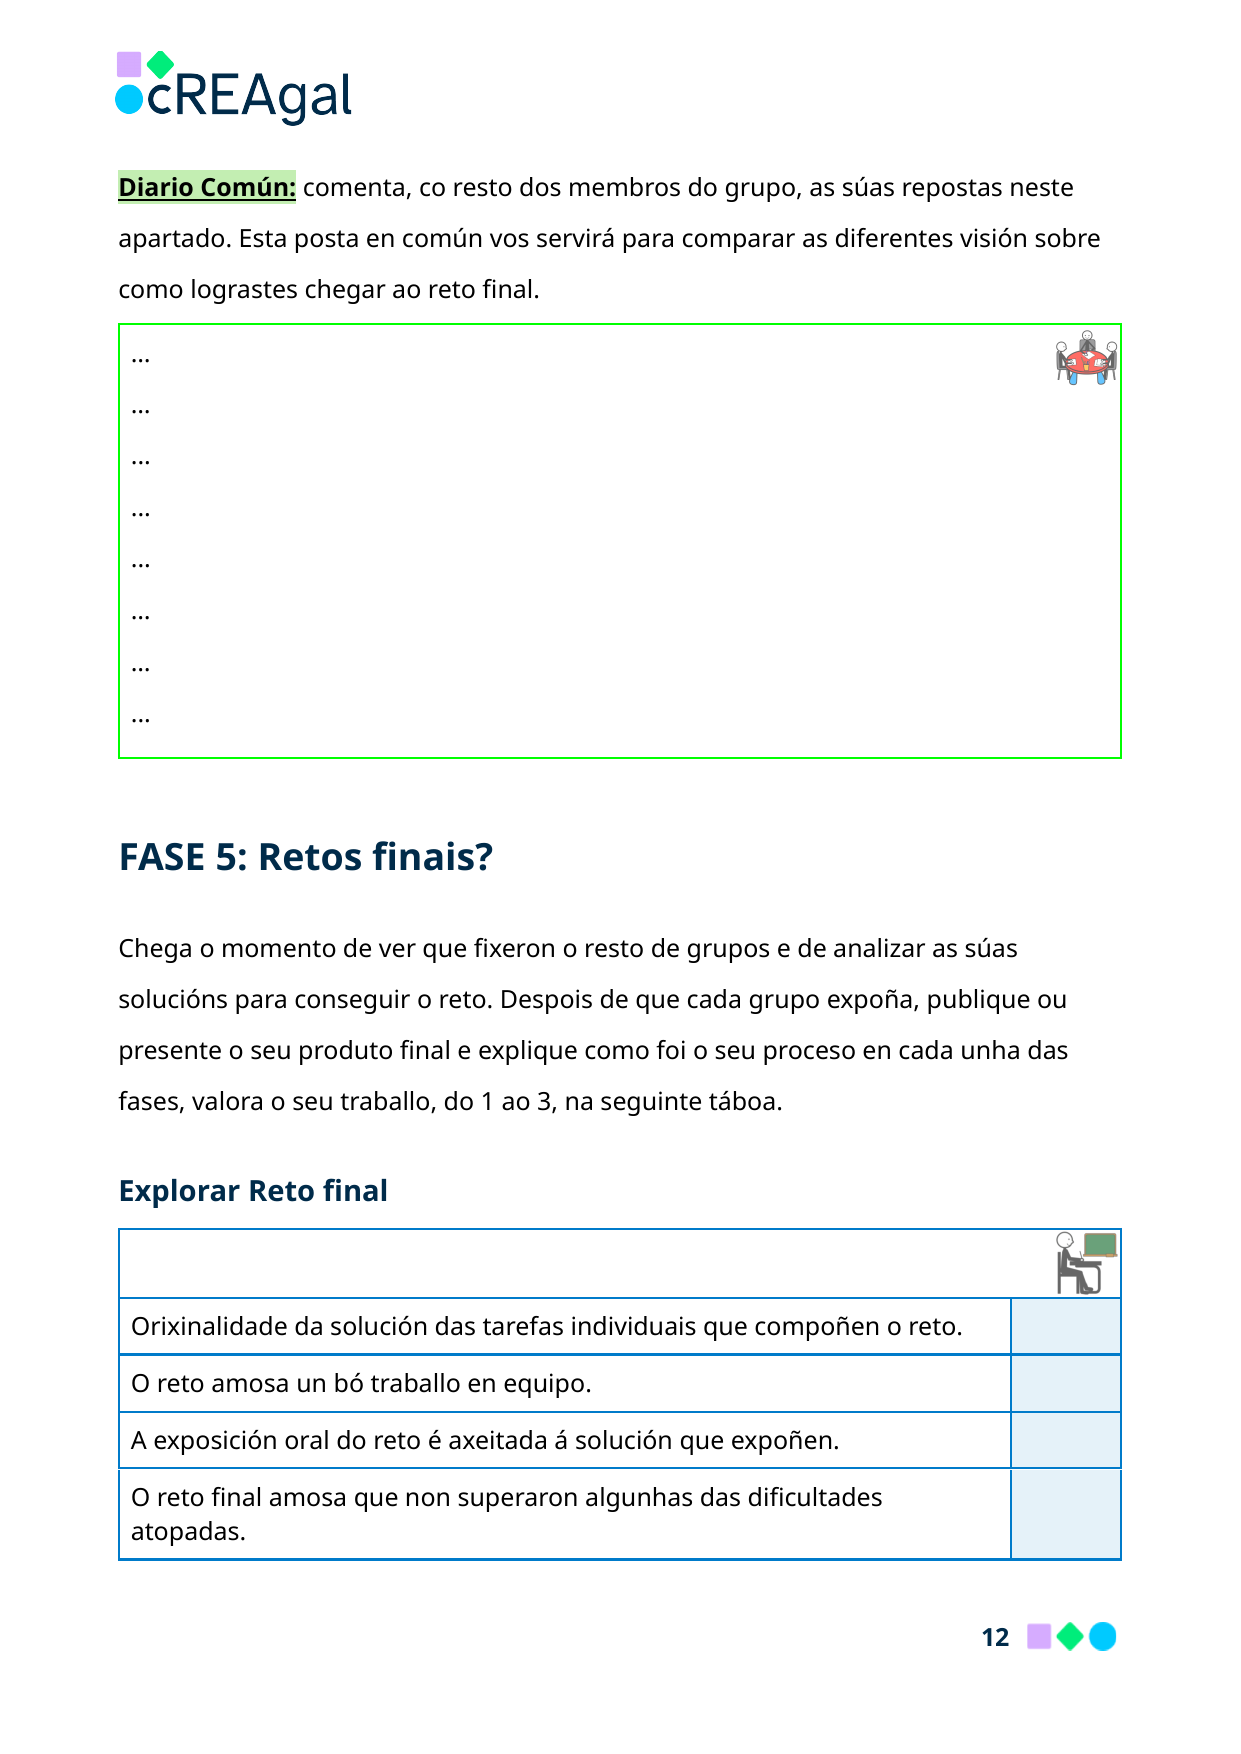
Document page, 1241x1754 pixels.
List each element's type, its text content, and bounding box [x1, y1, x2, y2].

text Chega o momento de ver que fixeron o resto de grupos e de analizar as súas solucións para conseguir o reto. Despois de que cada grupo expoña, publique ou presente o seu produto final e explique como foi o seu proceso en cada unha das fases, valora o seu traballo, do 1 ao 3, na seguinte táboa. [118, 930, 1122, 1117]
picture [115, 51, 352, 126]
table_cell [1012, 1470, 1120, 1558]
table_cell A exposición oral do reto é axeitada á solución que expoñen. [120, 1413, 1010, 1467]
picture [1106, 1639, 1117, 1651]
subtitle FASE 5: Retos finais? [118, 830, 1122, 881]
table_cell [1012, 1356, 1120, 1411]
table_cell O reto final amosa que non superaron algunhas das dificultades atopadas. [120, 1470, 1010, 1558]
table_cell [1012, 1299, 1120, 1353]
table_cell Orixinalidade da solución das tarefas individuais que compoñen o reto. [120, 1299, 1010, 1353]
table_header … … ... ... ... … … ... [120, 325, 1120, 757]
picture [1027, 1622, 1100, 1651]
picture [1107, 1622, 1117, 1633]
table_cell O reto amosa un bó traballo en equipo. [120, 1356, 1010, 1411]
table_cell [1012, 1413, 1120, 1467]
table_header [120, 1230, 1120, 1297]
subtitle Explorar Reto final [118, 1170, 1122, 1209]
text Diario Común: comenta, co resto dos membros do grupo, as súas repostas neste apartado. Esta posta en común vos servirá para comparar as diferentes visión sobre como lograstes chegar ao reto final. [118, 170, 1122, 306]
